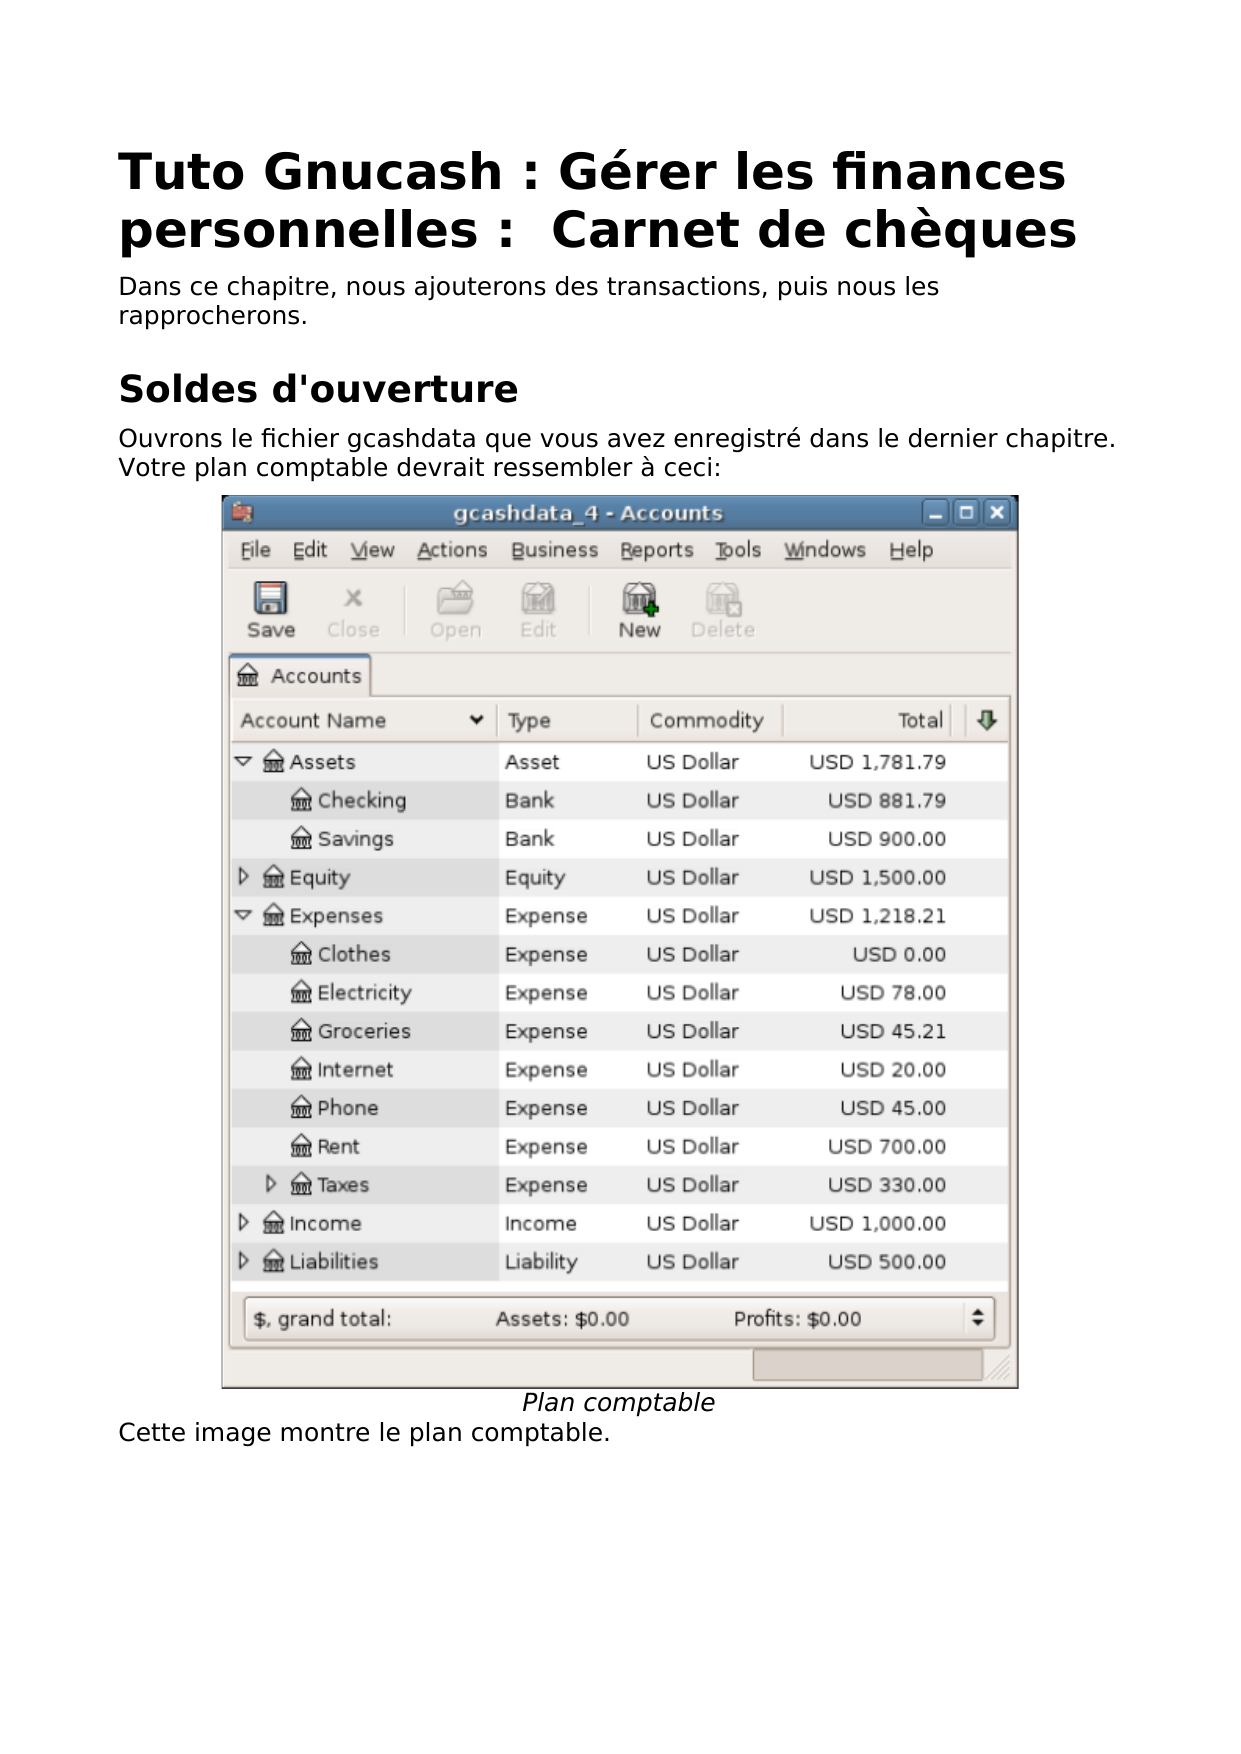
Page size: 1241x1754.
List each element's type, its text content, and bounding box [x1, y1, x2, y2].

text Cette image montre le plan comptable. [118, 1404, 1122, 1447]
text Plan comptable [222, 1389, 1018, 1418]
subtitle Tuto Gnucash : Gérer les finances personnelles : Carnet de chèques [118, 143, 1122, 259]
text Dans ce chapitre, nous ajouterons des transactions, puis nous les rapprocherons. [118, 272, 1122, 330]
picture [221, 495, 1019, 1389]
text Ouvrons le fichier gcashdata que vous avez enregistré dans le dernier chapitre. Votre plan comptable devrait ressembler à ceci: [118, 424, 1122, 482]
subtitle Soldes d'ouverture [118, 368, 1122, 412]
